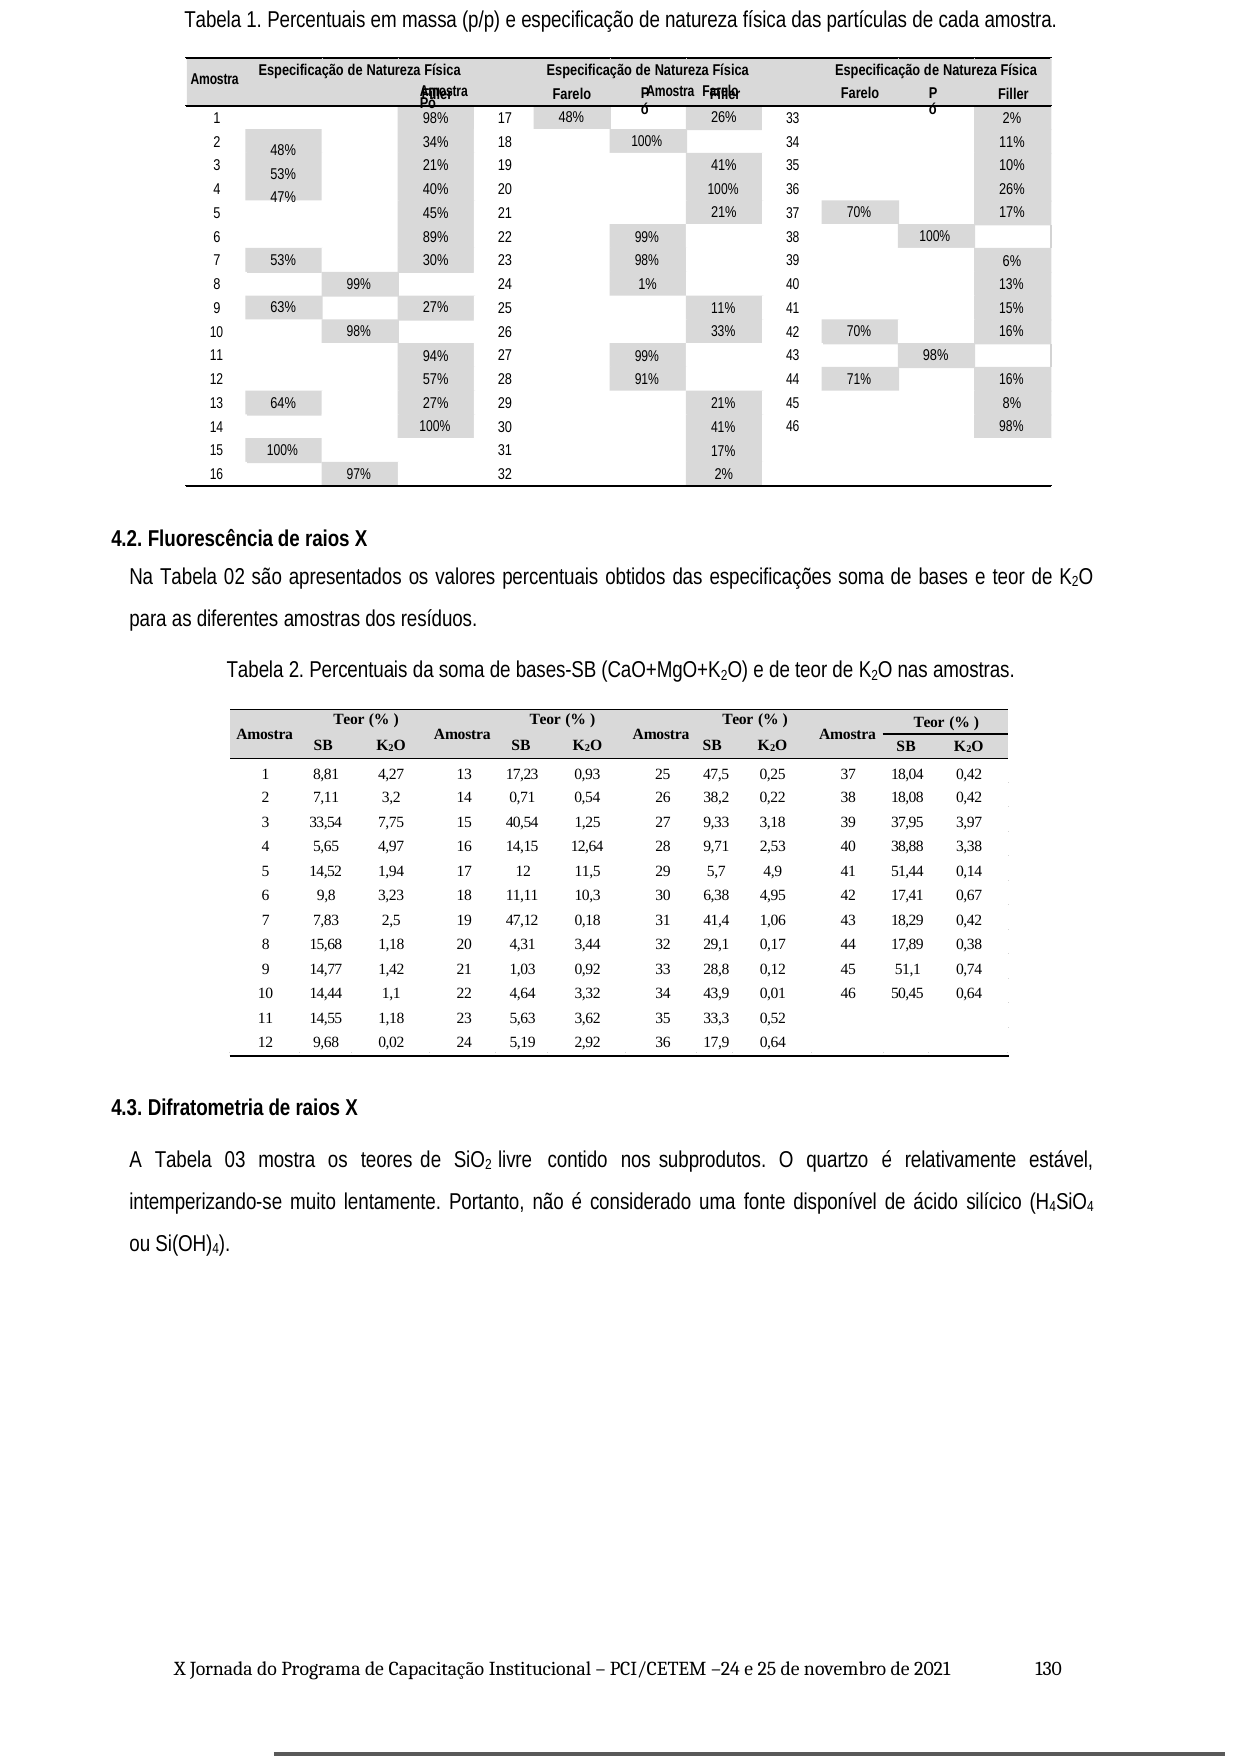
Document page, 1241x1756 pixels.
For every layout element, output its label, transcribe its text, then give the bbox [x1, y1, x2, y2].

text Tabela 1. Percentuais em massa (p/p) e especificação de natureza física das partículas de cada amostra. [183, 6, 1058, 32]
text Tabela 2. Percentuais da soma de bases-SB (CaO+MgO+K2O) e de teor de K2O nas amostras. [183, 656, 1058, 685]
table_header Teor (% ) [883, 710, 1008, 733]
list Fluorescência de raios X [111, 525, 1111, 551]
text A Tabela 03 mostra os teores de SiO2 livre contido nos subprodutos. O quartzo é relativamente estável, intemperizando-se muito lentamente. Portanto, não é considerado uma fonte disponível de ácido silícico (H4SiO4 ou Si(OH)4). [129, 1146, 1094, 1259]
table_cell SB K2O [883, 735, 1008, 758]
table_header Teor (% ) Teor (% ) Teor (% ) Amostra Amostra Amostra Amostra SB K2O SB K2O SB K2O [230, 710, 883, 758]
list Difratometria de raios X [111, 1094, 1111, 1120]
text Na Tabela 02 são apresentados os valores percentuais obtidos das especificações soma de bases e teor de K2O para as diferentes amostras dos resíduos. [129, 563, 1093, 631]
